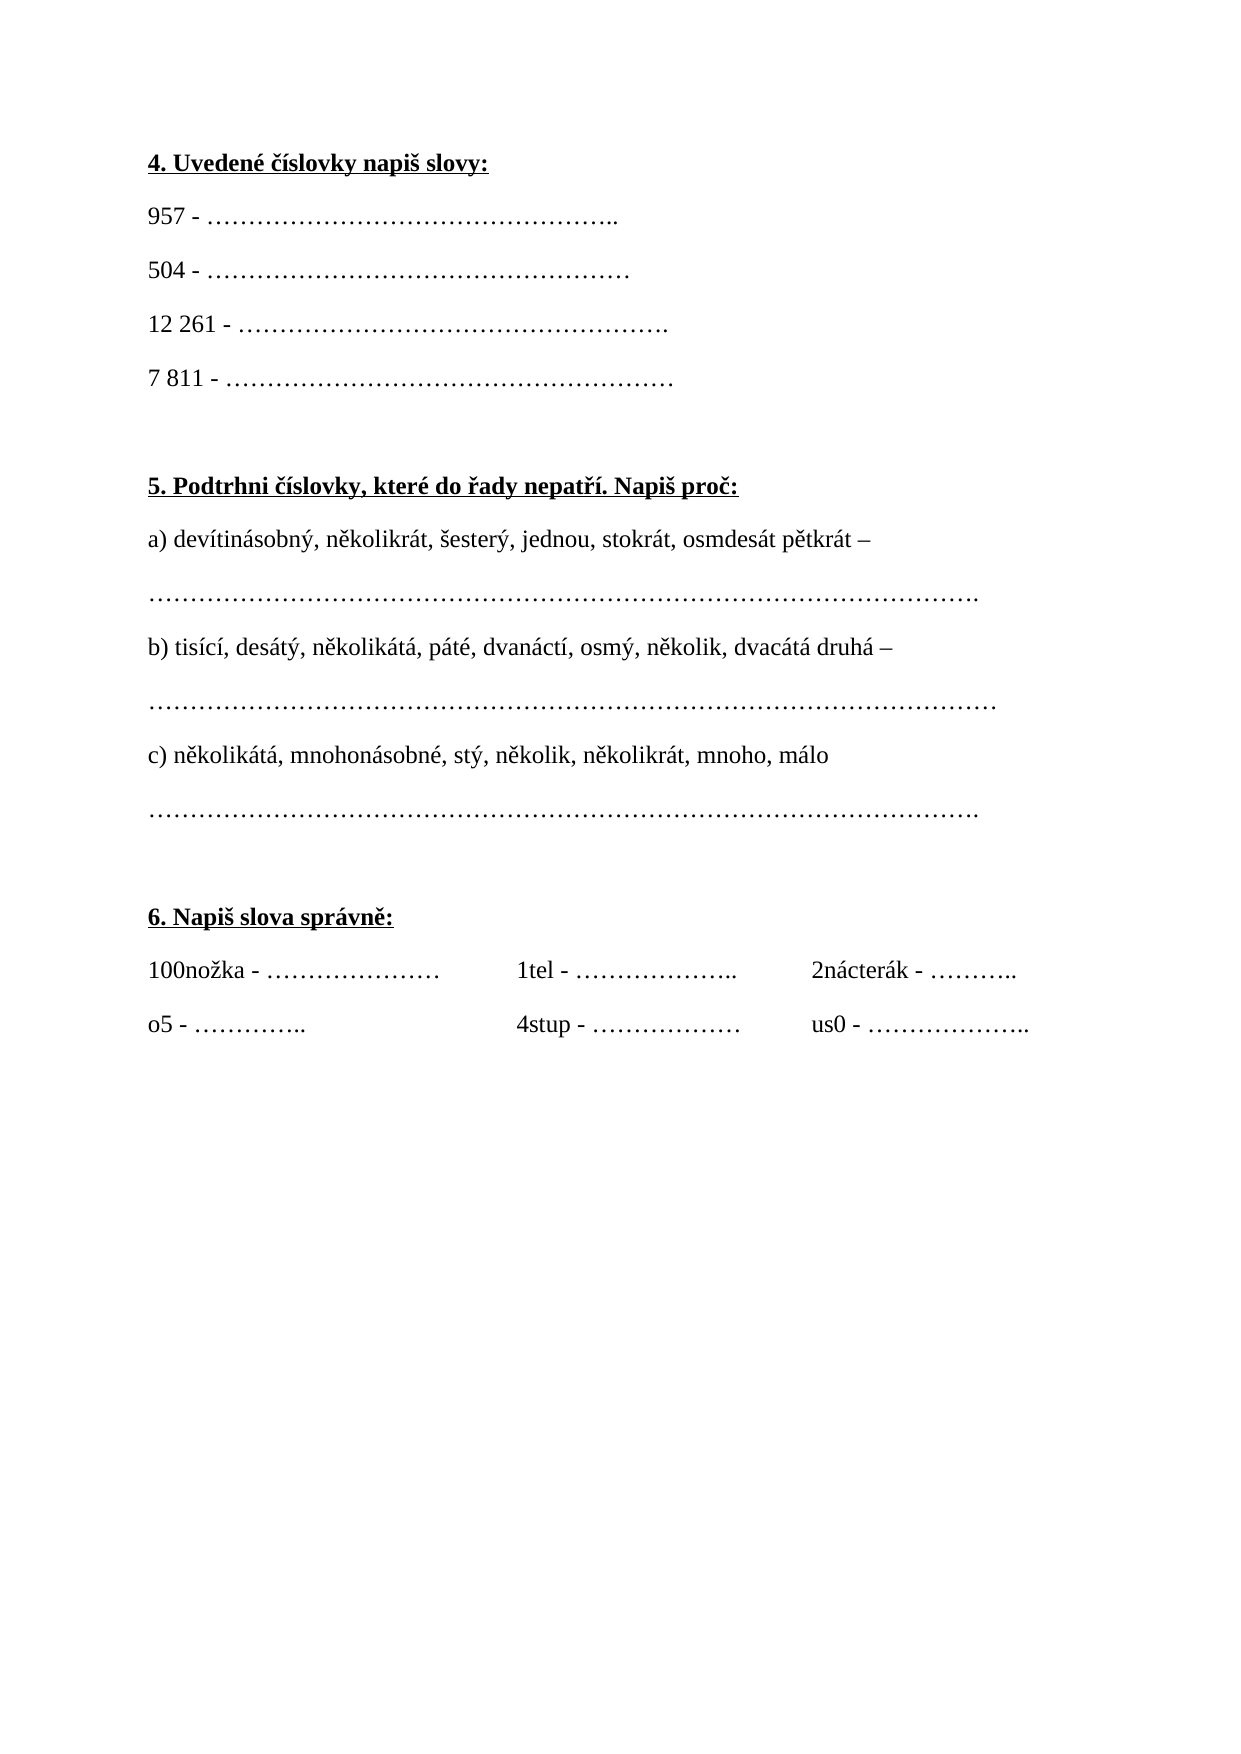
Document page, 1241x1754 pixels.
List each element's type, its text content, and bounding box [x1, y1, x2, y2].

text a) devítinásobný, několikrát, šesterý, jednou, stokrát, osmdesát pětkrát – [148, 524, 1093, 553]
text b) tisící, desátý, několikátá, páté, dvanáctí, osmý, několik, dvacátá druhá – [148, 632, 1093, 661]
text 5. Podtrhni číslovky, které do řady nepatří. Napiš proč: [148, 471, 1093, 499]
text o5 - ………….. 4stup - ……………… us0 - ……………….. [148, 1009, 1093, 1038]
text 12 261 - ……………………………………………. [148, 309, 1093, 338]
text 504 - …………………………………………… [148, 255, 1093, 284]
text 4. Uvedené číslovky napiš slovy: [148, 148, 1093, 176]
text 957 - ………………………………………….. [148, 201, 1093, 230]
text 7 811 - ……………………………………………… [148, 363, 1093, 392]
text c) několikátá, mnohonásobné, stý, několik, několikrát, mnoho, málo [148, 740, 1093, 769]
text 100nožka - ………………… 1tel - ……………….. 2nácterák - ……….. [148, 955, 1093, 984]
text ………………………………………………………………………………………. [148, 578, 1093, 607]
text ………………………………………………………………………………………. [148, 794, 1093, 823]
text 6. Napiš slova správně: [148, 902, 1093, 930]
text ………………………………………………………………………………………… [148, 686, 1093, 715]
